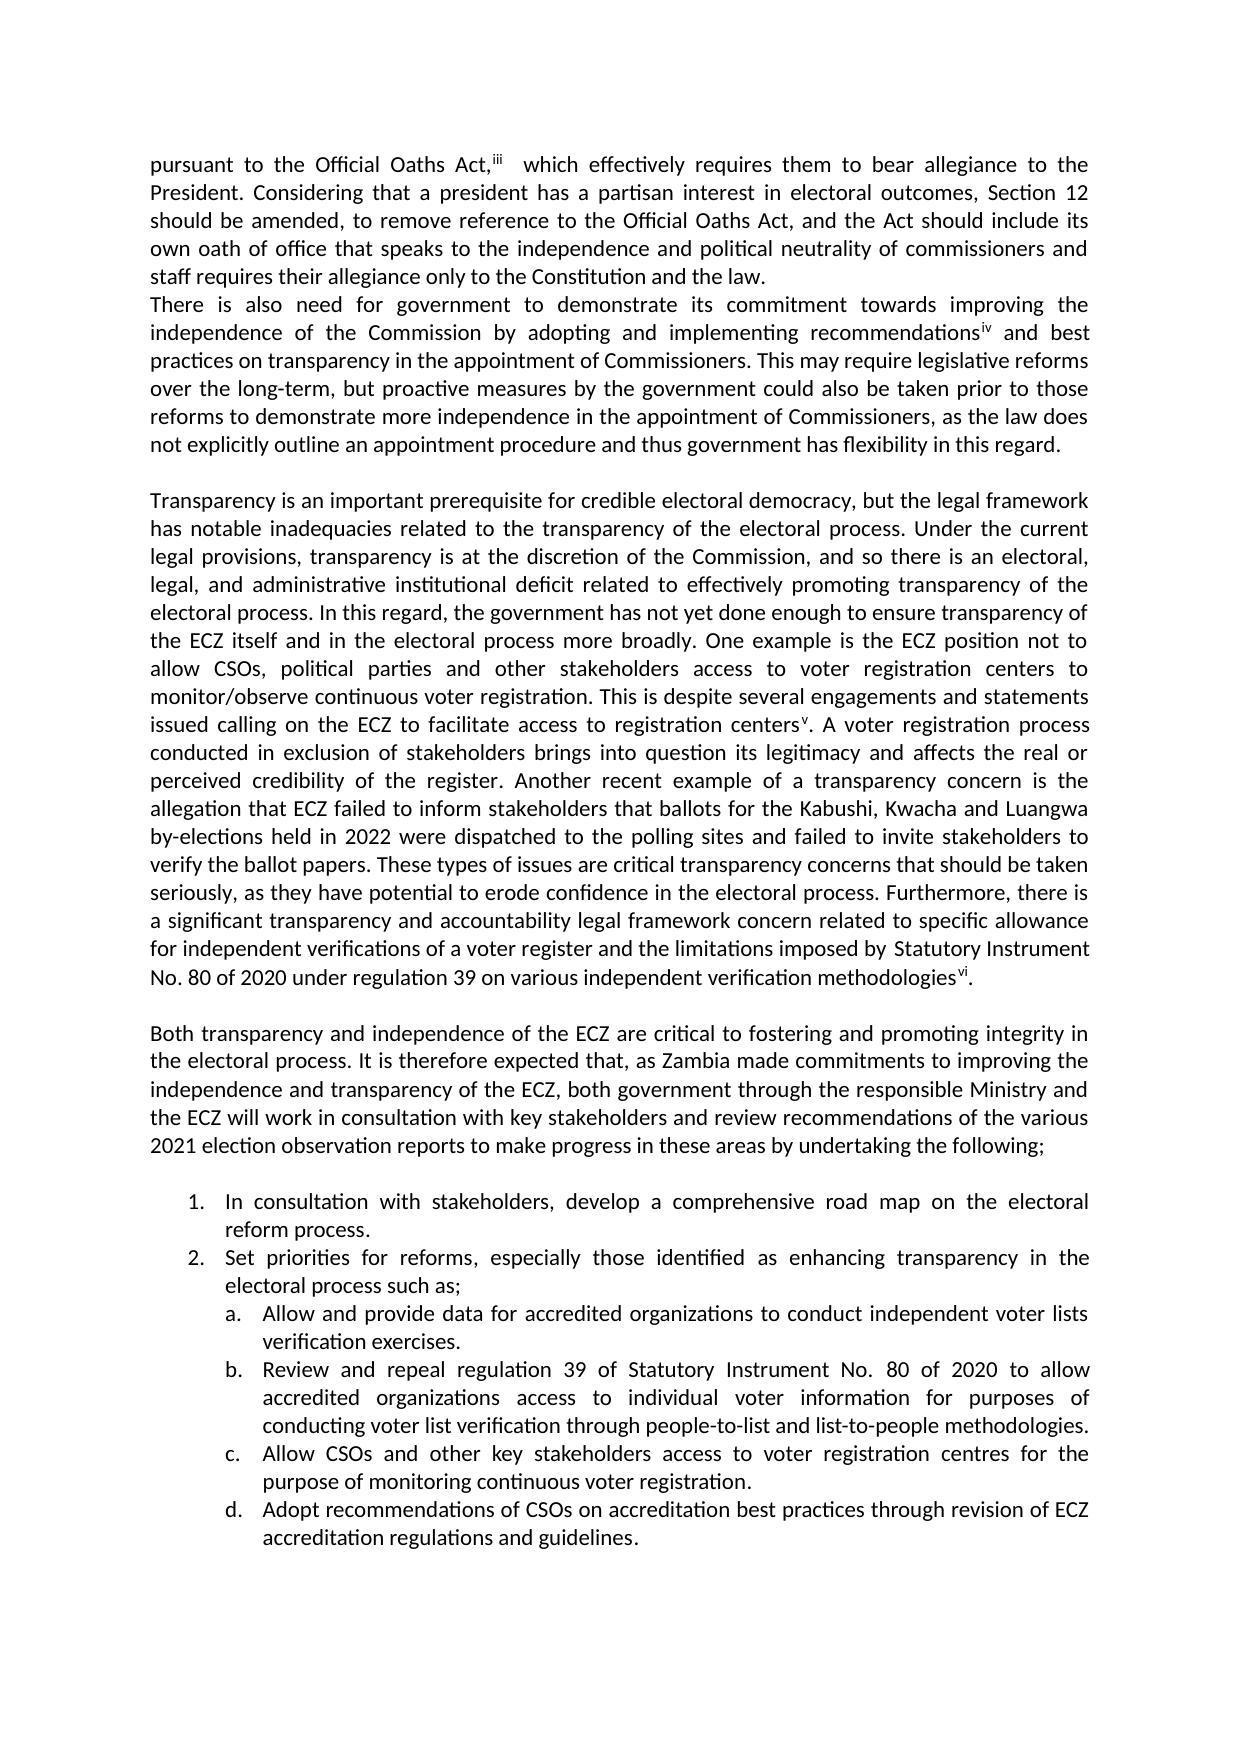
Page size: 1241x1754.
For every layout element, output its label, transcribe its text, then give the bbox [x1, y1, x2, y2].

list Adopt recommendations of CSOs on accreditation best practices through revision of ECZ accreditation regulations and guidelines. [225, 1495, 1090, 1551]
text pursuant to the Official Oaths Act, which effectively requires them to bear allegiance to the President. Considering that a president has a partisan interest in electoral outcomes, Section 12 should be amended, to remove reference to the Official Oaths Act, and the Act should include its own oath of office that speaks to the independence and political neutrality of commissioners and staff requires their allegiance only to the Constitution and the law. [150, 150, 1090, 290]
list In consultation with stakeholders, develop a comprehensive road map on the electoral reform process. [187, 1187, 1090, 1243]
text Transparency is an important prerequisite for credible electoral democracy, but the legal framework has notable inadequacies related to the transparency of the electoral process. Under the current legal provisions, transparency is at the discretion of the Commission, and so there is an electoral, legal, and administrative institutional deficit related to effectively promoting transparency of the electoral process. In this regard, the government has not yet done enough to ensure transparency of the ECZ itself and in the electoral process more broadly. One example is the ECZ position not to allow CSOs, political parties and other stakeholders access to voter registration centers to monitor/observe continuous voter registration. This is despite several engagements and statements issued calling on the ECZ to facilitate access to registration centers. A voter registration process conducted in exclusion of stakeholders brings into question its legitimacy and affects the real or perceived credibility of the register. Another recent example of a transparency concern is the allegation that ECZ failed to inform stakeholders that ballots for the Kabushi, Kwacha and Luangwa by-elections held in 2022 were dispatched to the polling sites and failed to invite stakeholders to verify the ballot papers. These types of issues are critical transparency concerns that should be taken seriously, as they have potential to erode confidence in the electoral process. Furthermore, there is a significant transparency and accountability legal framework concern related to specific allowance for independent verifications of a voter register and the limitations imposed by Statutory Instrument No. 80 of 2020 under regulation 39 on various independent verification methodologies. [150, 486, 1090, 991]
text There is also need for government to demonstrate its commitment towards improving the independence of the Commission by adopting and implementing recommendations and best practices on transparency in the appointment of Commissioners. This may require legislative reforms over the long-term, but proactive measures by the government could also be taken prior to those reforms to demonstrate more independence in the appointment of Commissioners, as the law does not explicitly outline an appointment procedure and thus government has flexibility in this regard. [150, 290, 1090, 458]
list Set priorities for reforms, especially those identified as enhancing transparency in the electoral process such as; [187, 1243, 1090, 1299]
text Both transparency and independence of the ECZ are critical to fostering and promoting integrity in the electoral process. It is therefore expected that, as Zambia made commitments to improving the independence and transparency of the ECZ, both government through the responsible Ministry and the ECZ will work in consultation with key stakeholders and review recommendations of the various 2021 election observation reports to make progress in these areas by undertaking the following; [150, 1019, 1090, 1159]
list Allow CSOs and other key stakeholders access to voter registration centres for the purpose of monitoring continuous voter registration. [225, 1439, 1090, 1495]
list Review and repeal regulation 39 of Statutory Instrument No. 80 of 2020 to allow accredited organizations access to individual voter information for purposes of conducting voter list verification through people-to-list and list-to-people methodologies. [225, 1355, 1090, 1439]
list Allow and provide data for accredited organizations to conduct independent voter lists verification exercises. [225, 1299, 1090, 1355]
